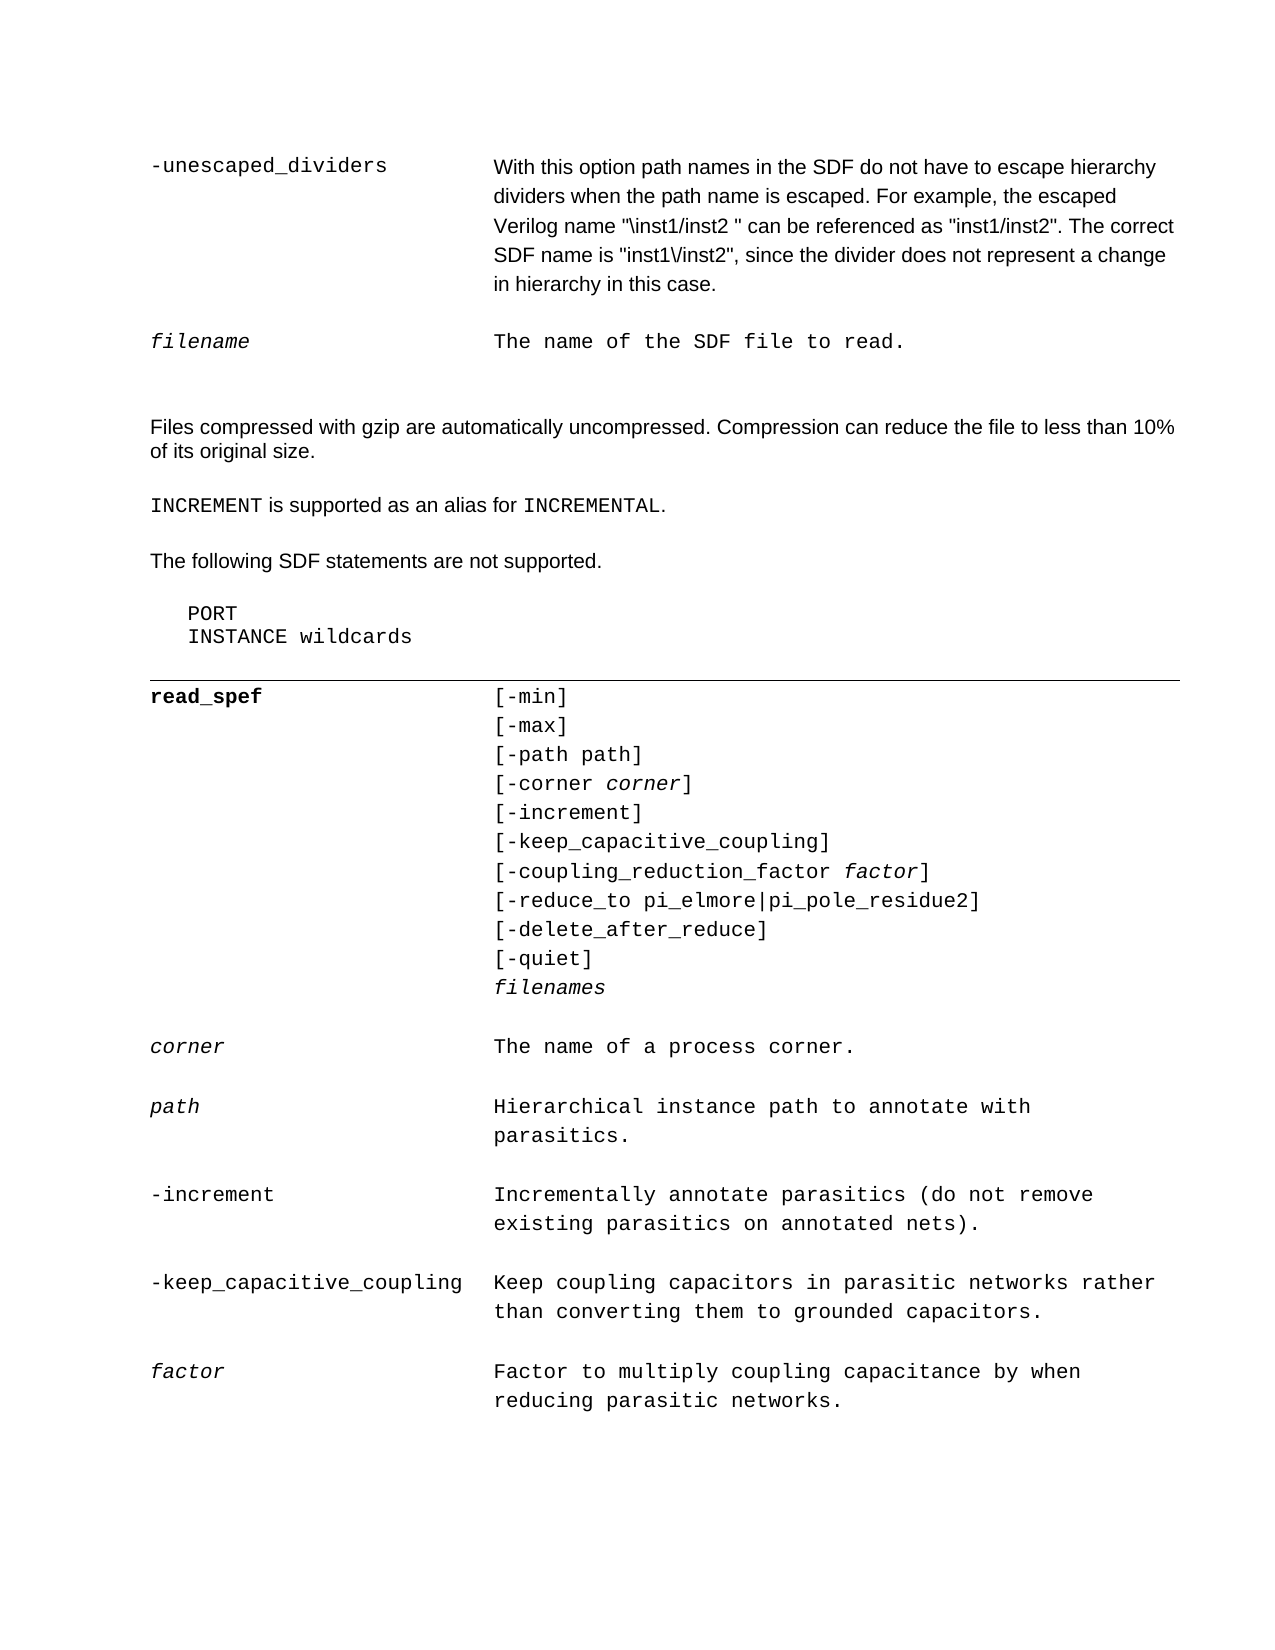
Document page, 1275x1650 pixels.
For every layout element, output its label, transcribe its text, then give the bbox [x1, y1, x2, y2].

table_cell With this option path names in the SDF do not have to escape hierarchy dividers when the path name is escaped. For example, the escaped Verilog name "\inst1/inst2 " can be referenced as "inst1/inst2". The correct SDF name is "inst1\/inst2", since the divider does not represent a change in hierarchy in this case. [493, 150, 1180, 326]
table_cell path [150, 1090, 493, 1178]
table_cell -increment [150, 1179, 493, 1267]
table_cell corner [150, 1031, 493, 1090]
table_cell -keep_capacitive_coupling [150, 1267, 493, 1355]
table_cell Keep coupling capacitors in parasitic networks rather than converting them to grounded capacitors. [493, 1267, 1180, 1355]
text The following SDF statements are not supported. [150, 549, 1180, 573]
text INCREMENT is supported as an alias for INCREMENTAL. [150, 493, 1180, 519]
table_cell factor [150, 1355, 493, 1443]
table_header read_spef [150, 681, 493, 1031]
text PORT INSTANCE wildcards [187, 603, 1180, 650]
table_cell Hierarchical instance path to annotate with parasitics. [493, 1090, 1180, 1178]
table_cell The name of a process corner. [493, 1031, 1180, 1090]
table_cell filename [150, 326, 493, 385]
table_cell -unescaped_dividers [150, 150, 493, 326]
table_header [-min] [-max] [-path path] [-corner corner] [-increment] [-keep_capacitive_coupling] [-coupling_reduction_factor factor] [-reduce_to pi_elmore|pi_pole_residue2] [-delete_after_reduce] [-quiet] filenames [493, 681, 1180, 1031]
table_cell Factor to multiply coupling capacitance by when reducing parasitic networks. [493, 1355, 1180, 1443]
text Files compressed with gzip are automatically uncompressed. Compression can reduce the file to less than 10% of its original size. [150, 415, 1180, 463]
table_cell The name of the SDF file to read. [493, 326, 1180, 385]
table_cell Incrementally annotate parasitics (do not remove existing parasitics on annotated nets). [493, 1179, 1180, 1267]
